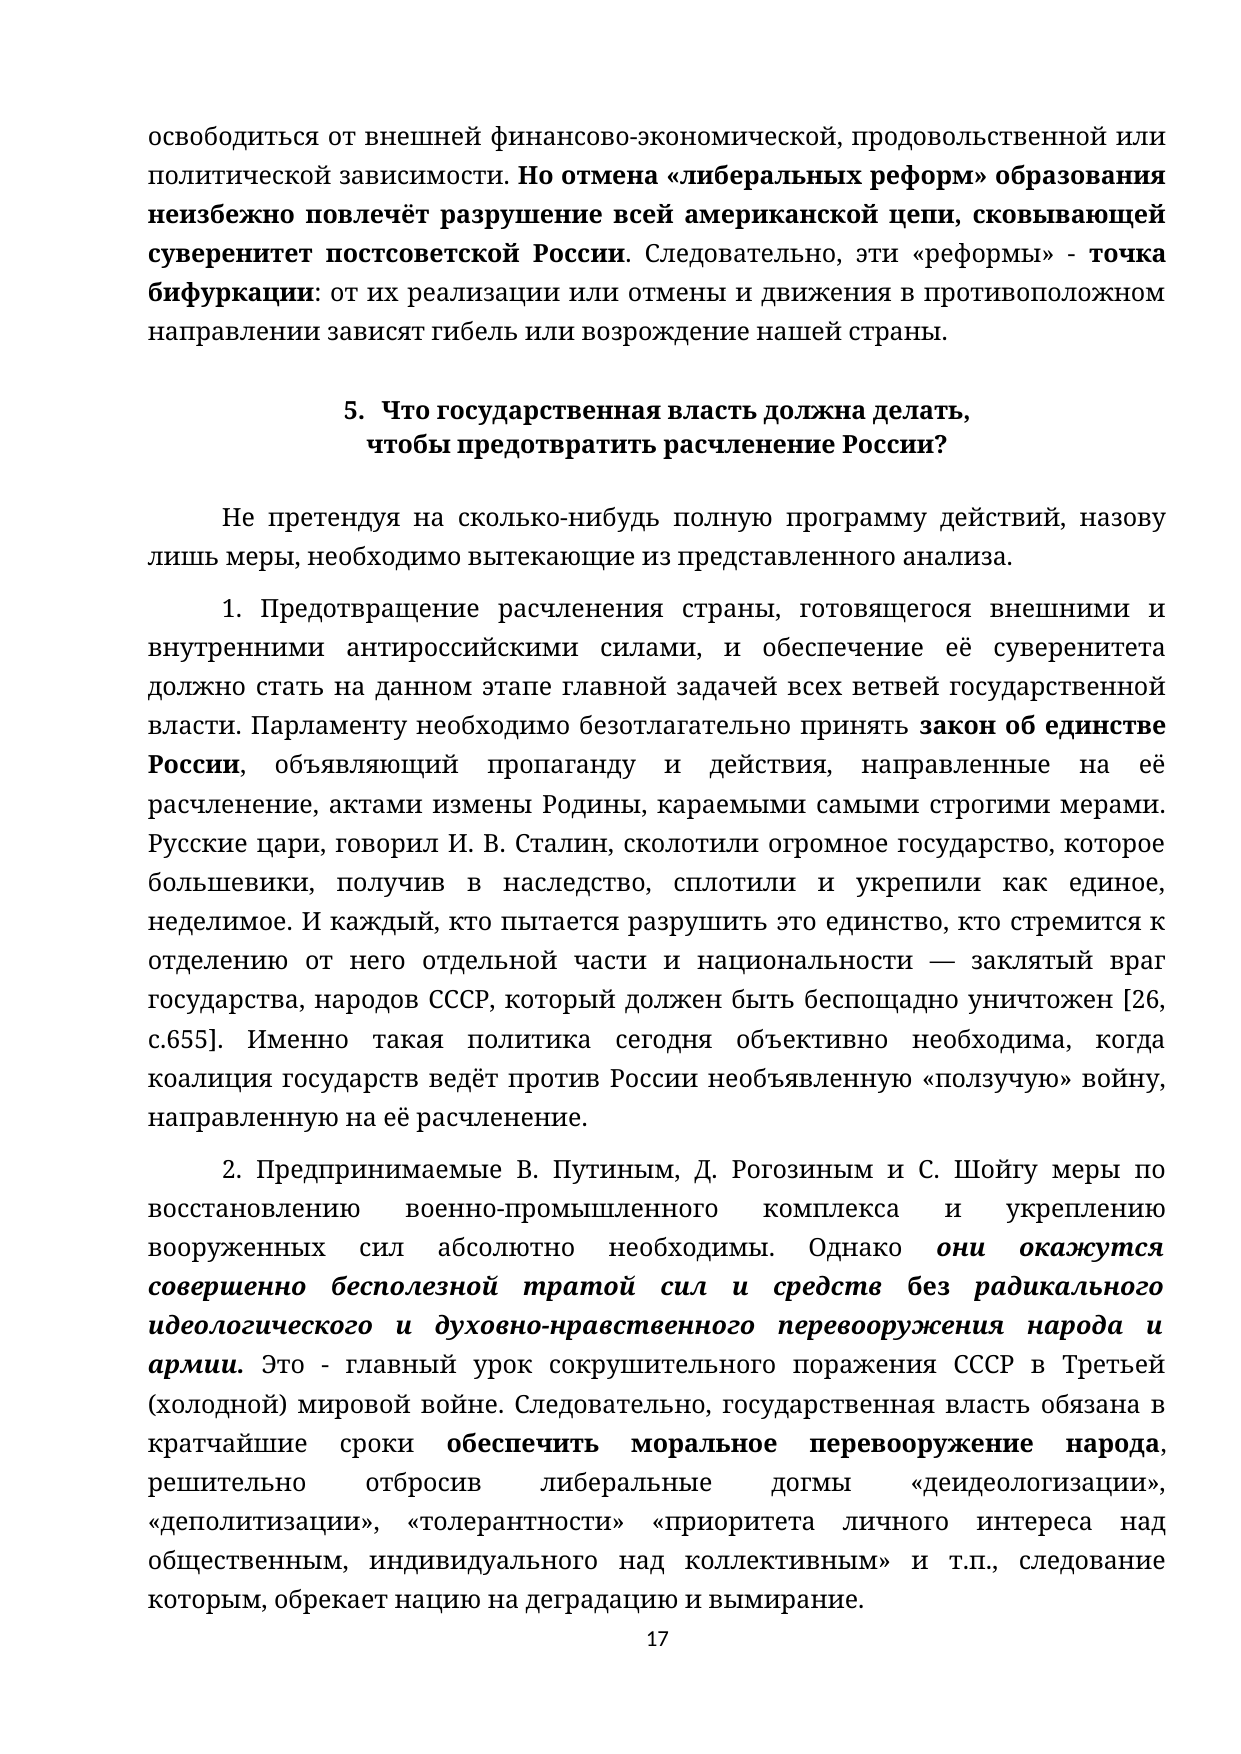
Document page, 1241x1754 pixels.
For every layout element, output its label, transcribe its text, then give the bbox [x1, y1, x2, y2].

text чтобы предотвратить расчленение России? [148, 426, 1167, 460]
list Что государственная власть должна делать, [148, 392, 1167, 426]
text 1. Предотвращение расчленения страны, готовящегося внешними и внутренними антироссийскими силами, и обеспечение её суверенитета должно стать на данном этапе главной задачей всех ветвей государственной власти. Парламенту необходимо безотлагательно принять закон об единстве России, объявляющий пропаганду и действия, направленные на её расчленение, актами измены Родины, караемыми самыми строгими мерами. Русские цари, говорил И. В. Сталин, сколотили огромное государство, которое большевики, получив в наследство, сплотили и укрепили как единое, неделимое. И каждый, кто пытается разрушить это единство, кто стремится к отделению от него отдельной части и национальности — заклятый враг государства, народов СССР, который должен быть беспощадно уничтожен [26, c.655]. Именно такая политика сегодня объективно необходима, когда коалиция государств ведёт против России необъявленную «ползучую» войну, направленную на её расчленение. [148, 590, 1167, 1134]
text освободиться от внешней финансово-экономической, продовольственной или политической зависимости. Но отмена «либеральных реформ» образования неизбежно повлечёт разрушение всей американской цепи, сковывающей суверенитет постсоветской России. Следовательно, эти «реформы» - точка бифуркации: от их реализации или отмены и движения в противоположном направлении зависят гибель или возрождение нашей страны. [148, 118, 1167, 348]
text Не претендуя на сколько-нибудь полную программу действий, назову лишь меры, необходимо вытекающие из представленного анализа. [148, 499, 1167, 573]
text 2. Предпринимаемые В. Путиным, Д. Рогозиным и С. Шойгу меры по восстановлению военно-промышленного комплекса и укреплению вооруженных сил абсолютно необходимы. Однако они окажутся совершенно бесполезной тратой сил и средств без радикального идеологического и духовно-нравственного перевооружения народа и армии. Это - главный урок сокрушительного поражения СССР в Третьей (холодной) мировой войне. Следовательно, государственная власть обязана в кратчайшие сроки обеспечить моральное перевооружение народа, решительно отбросив либеральные догмы «деидеологизации», «деполитизации», «толерантности» «приоритета личного интереса над общественным, индивидуального над коллективным» и т.п., следование которым, обрекает нацию на деградацию и вымирание. [148, 1151, 1167, 1616]
